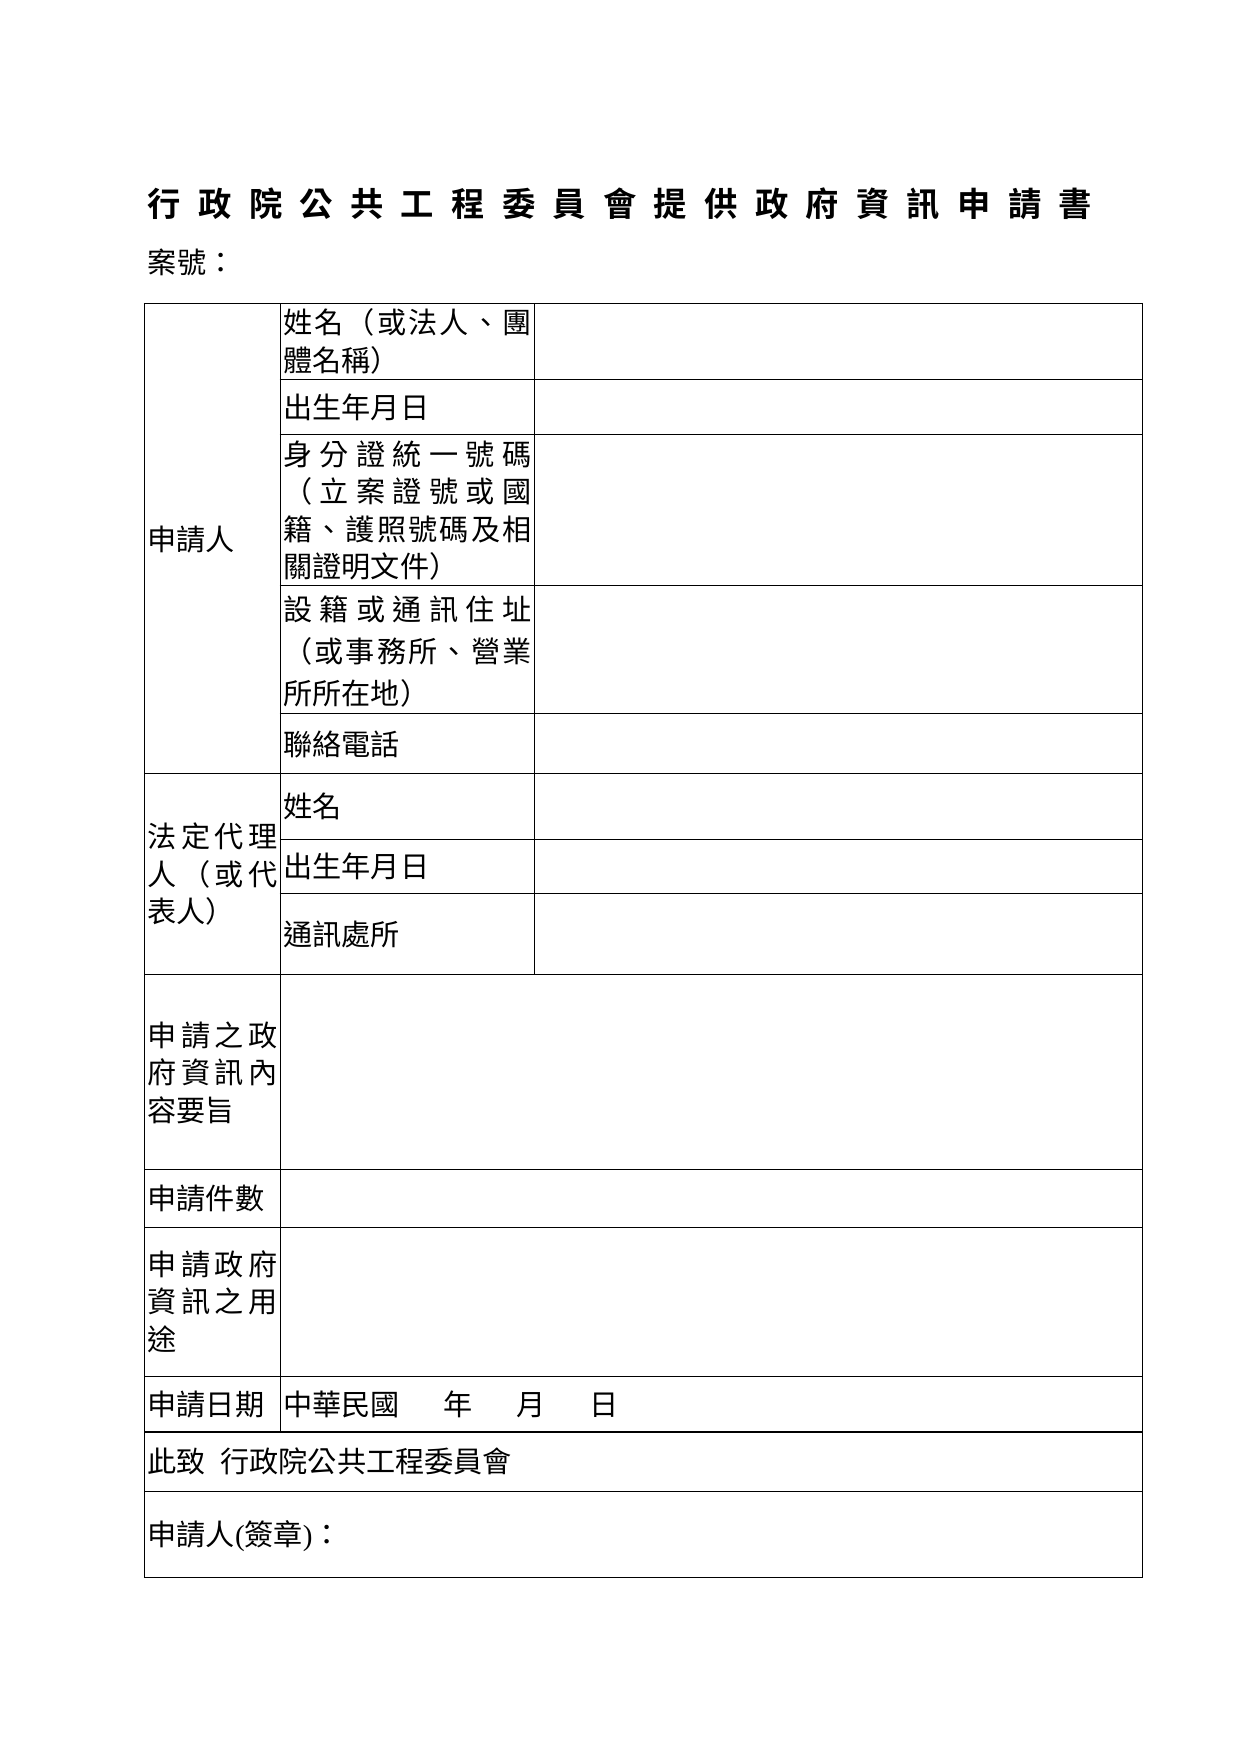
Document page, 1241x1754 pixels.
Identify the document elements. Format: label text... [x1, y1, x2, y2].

table_header 姓名（或法人、團體名稱） [281, 304, 534, 379]
table_header 申請人 [145, 304, 280, 773]
table_cell 此致 行政院公共工程委員會 [145, 1433, 1142, 1491]
table_header [535, 304, 1142, 379]
table_cell 申請之政府資訊內容要旨 [145, 975, 280, 1169]
table_cell 申請日期 [145, 1377, 280, 1431]
table_cell [535, 435, 1142, 585]
table_cell 出生年月日 [281, 840, 534, 893]
table_cell [535, 894, 1142, 974]
table_cell [535, 840, 1142, 893]
table_cell 身分證統一號碼（立案證號或國籍、護照號碼及相關證明文件） [281, 435, 534, 585]
table_cell [281, 1170, 1142, 1227]
table_cell 姓名 [281, 774, 534, 838]
table_cell [535, 380, 1142, 434]
table_cell 通訊處所 [281, 894, 534, 974]
table_cell [535, 586, 1142, 713]
text 行政院公共工程委員會提供政府資訊申請書 [148, 164, 1092, 239]
table_cell 申請件數 [145, 1170, 280, 1227]
table_cell 聯絡電話 [281, 714, 534, 773]
table_cell [535, 774, 1142, 838]
table_cell 中華民國 年 月 日 [281, 1377, 1142, 1431]
table_cell [535, 714, 1142, 773]
text 案號： [148, 239, 1092, 282]
table_cell 法定代理人（或代表人） [145, 774, 280, 974]
table_cell 申請人(簽章)： [145, 1492, 1142, 1577]
table_cell [281, 975, 1142, 1169]
table_cell 出生年月日 [281, 380, 534, 434]
table_cell 設籍或通訊住址（或事務所、營業所所在地） [281, 586, 534, 713]
table_cell 申請政府資訊之用途 [145, 1228, 280, 1376]
table_cell [281, 1228, 1142, 1376]
